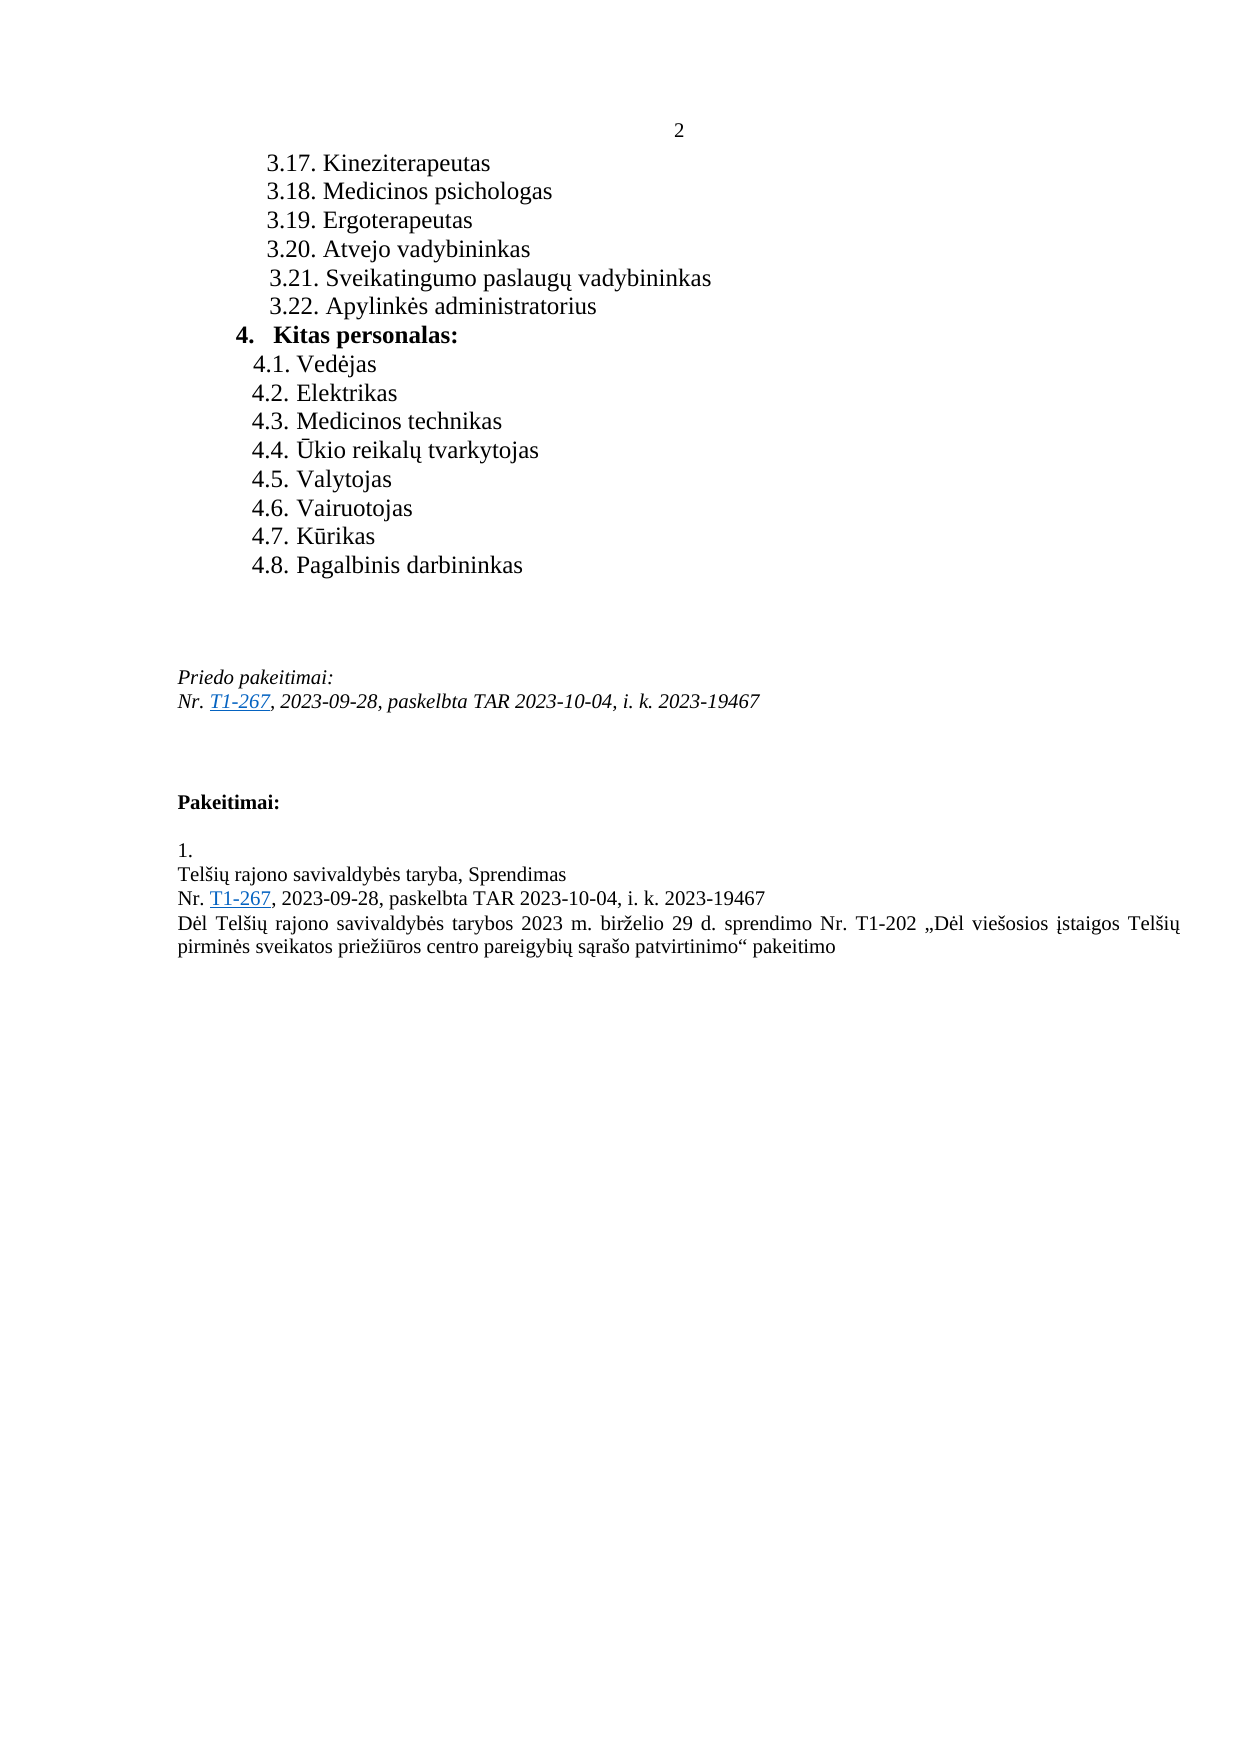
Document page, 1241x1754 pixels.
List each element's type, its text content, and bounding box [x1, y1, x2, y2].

text Pakeitimai: [177, 790, 1181, 814]
text Nr. T1-267, 2023-09-28, paskelbta TAR 2023-10-04, i. k. 2023-19467 [177, 886, 1181, 910]
text Dėl Telšių rajono savivaldybės tarybos 2023 m. birželio 29 d. sprendimo Nr. T1-202 „Dėl viešosios įstaigos Telšių pirminės sveikatos priežiūros centro pareigybių sąrašo patvirtinimo“ pakeitimo [177, 910, 1181, 958]
table_cell 3.17. Kineziterapeutas 3.18. Medicinos psichologas 3.19. Ergoterapeutas 3.20. Atvejo vadybininkas 3.21. Sveikatingumo paslaugų vadybininkas 3.22. Apylinkės administratorius 4. Kitas personalas: 4.1. Vedėjas 4.2. Elektrikas 4.3. Medicinos technikas 4.4. Ūkio reikalų tvarkytojas 4.5. Valytojas 4.6. Vairuotojas 4.7. Kūrikas 4.8. Pagalbinis darbininkas [187, 148, 1066, 636]
text Priedo pakeitimai: [177, 665, 1181, 689]
text Nr. T1-267, 2023-09-28, paskelbta TAR 2023-10-04, i. k. 2023-19467 [177, 689, 1181, 713]
text Telšių rajono savivaldybės taryba, Sprendimas [177, 862, 1181, 886]
text 1. [177, 838, 1181, 862]
